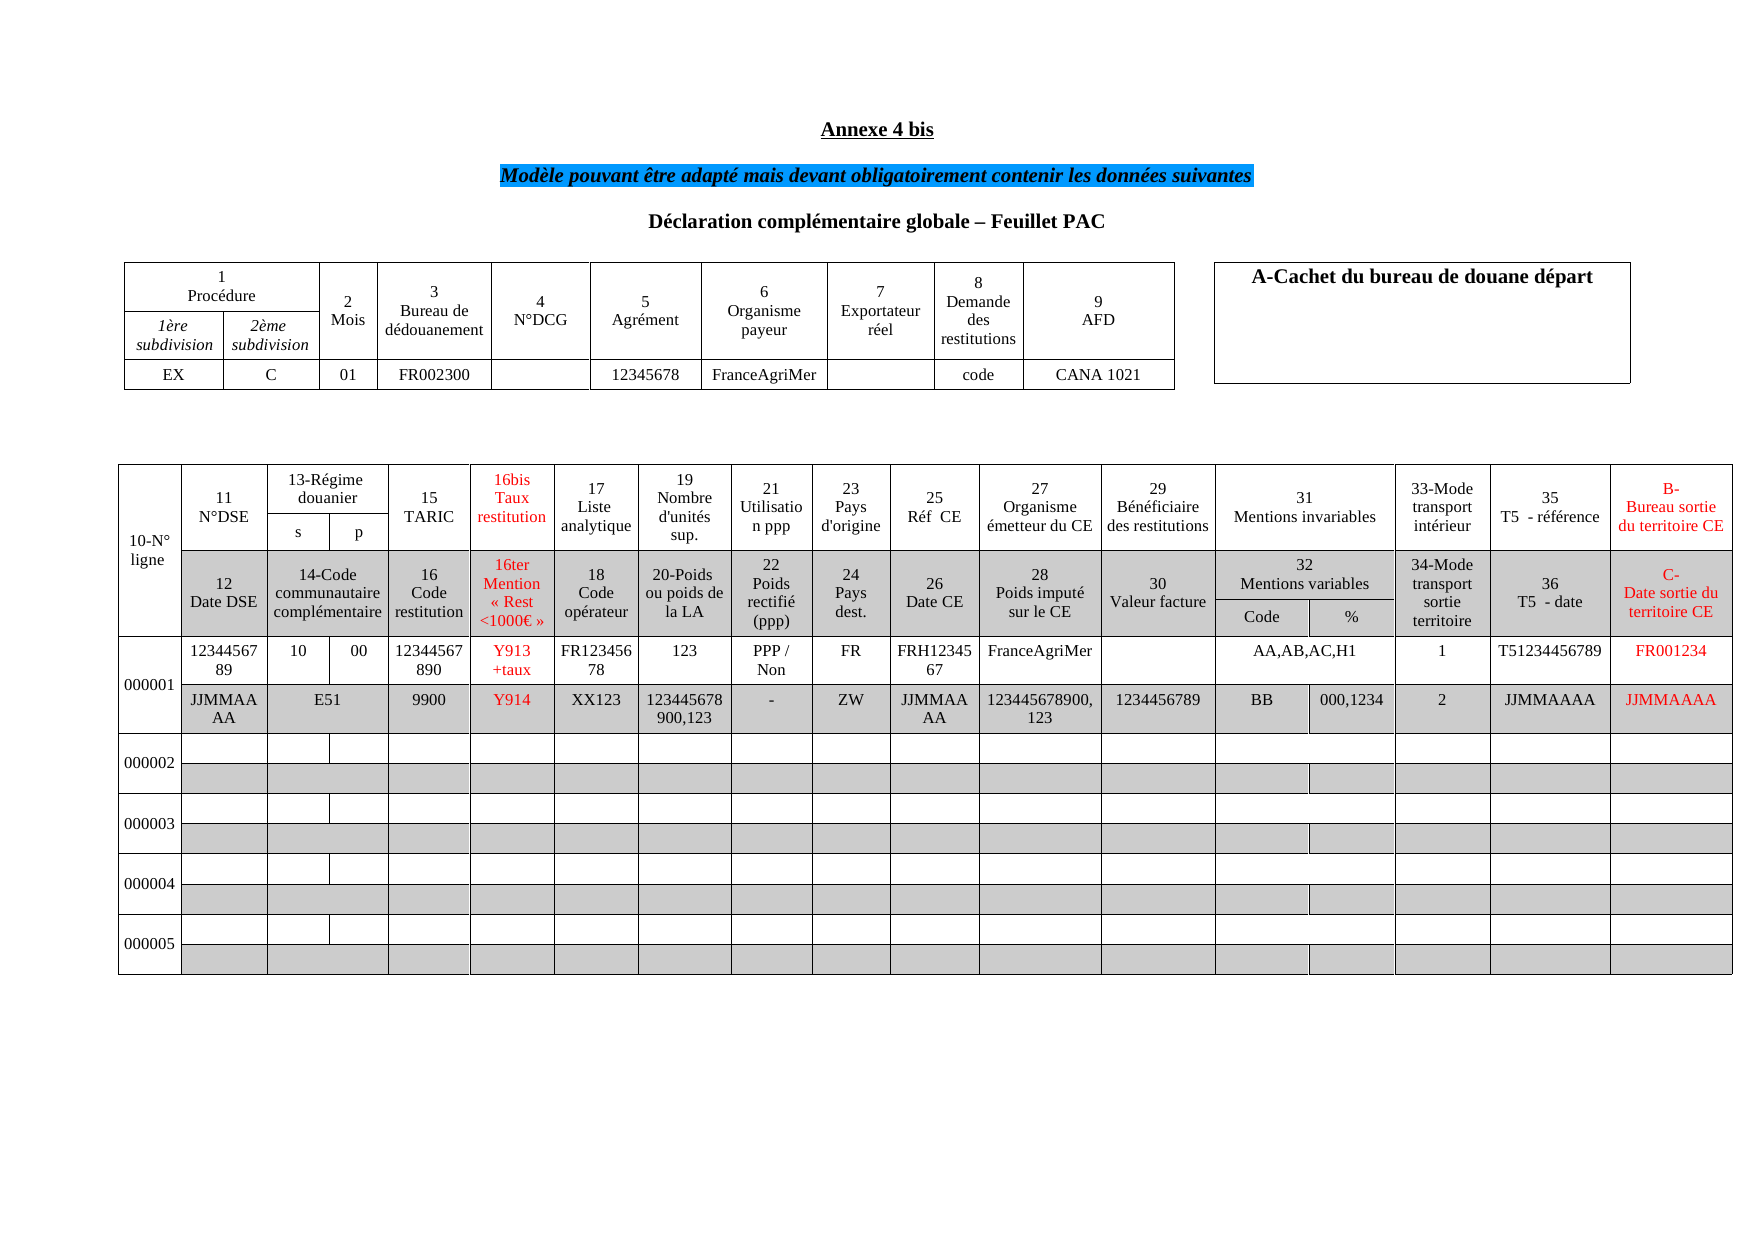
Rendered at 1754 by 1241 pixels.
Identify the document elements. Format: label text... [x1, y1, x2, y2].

table_cell [182, 945, 267, 974]
table_cell 12 Date DSE [182, 551, 267, 636]
table_header [1216, 734, 1394, 763]
table_cell 18 Code opérateur [555, 551, 638, 636]
table_cell [1216, 764, 1308, 793]
table_cell FranceAgriMer [702, 360, 827, 389]
table_header [330, 854, 388, 884]
table_header [1216, 915, 1394, 944]
table_cell [1491, 885, 1610, 914]
table_cell 1ère subdivision [125, 312, 223, 359]
table_cell [471, 885, 554, 914]
table_cell 2 [1396, 685, 1490, 733]
table_header [891, 734, 979, 763]
table_cell JJMMAAAA [182, 685, 267, 733]
table_cell 01 [320, 360, 377, 389]
table_cell [1396, 885, 1490, 914]
table_header 16bis Taux restitution [471, 465, 554, 550]
table_header 32 Mentions variables [1216, 551, 1394, 599]
table_header 15 TARIC [389, 465, 469, 550]
table_header [1491, 915, 1610, 944]
table_cell [1491, 764, 1610, 793]
table_cell [492, 360, 589, 389]
table_cell 000005 [119, 915, 181, 974]
table_cell [813, 824, 890, 853]
table_header 1234456789 [182, 637, 267, 684]
table_cell [471, 764, 554, 793]
table_header T51234456789 [1491, 637, 1610, 684]
table_header 25 Réf CE [891, 465, 979, 550]
table_header 7 Exportateur réel [828, 263, 934, 359]
table_cell [732, 885, 812, 914]
table_cell [389, 885, 469, 914]
table_cell 36 T5 - date [1491, 551, 1610, 636]
table_header [389, 794, 469, 823]
table_header 10 [268, 637, 329, 684]
table_cell [980, 764, 1101, 793]
table_cell 9900 [389, 685, 469, 733]
table_cell 26 Date CE [891, 551, 979, 636]
table_cell E51 [268, 685, 388, 733]
table_header [1216, 794, 1394, 823]
table_header 00 [330, 637, 388, 684]
table_header [268, 794, 329, 823]
table_header 35 T5 - référence [1491, 465, 1610, 550]
table_cell [1216, 945, 1308, 974]
table_cell [182, 885, 267, 914]
table_cell [389, 764, 469, 793]
table_cell 28 Poids imputé sur le CE [980, 551, 1101, 636]
table_cell ZW [813, 685, 890, 733]
table_header [980, 915, 1101, 944]
table_header [813, 734, 890, 763]
table_header [732, 734, 812, 763]
table_cell [1611, 885, 1732, 914]
text Déclaration complémentaire globale – Feuillet PAC [118, 210, 1636, 233]
table_cell [268, 945, 388, 974]
table_header [980, 734, 1101, 763]
table_header 31 Mentions invariables [1216, 465, 1394, 550]
table_cell BB [1216, 685, 1308, 733]
table_header [732, 915, 812, 944]
table_header A-Cachet du bureau de douane départ [1209, 256, 1636, 441]
table_cell s [268, 514, 329, 550]
table_header [639, 915, 731, 944]
table_cell [1611, 824, 1732, 853]
table_cell [1216, 824, 1308, 853]
table_cell [1611, 945, 1732, 974]
table_header 23 Pays d'origine [813, 465, 890, 550]
table_cell 000002 [119, 734, 181, 793]
table_header [1102, 637, 1215, 684]
table_cell [1491, 824, 1610, 853]
table_cell [891, 824, 979, 853]
table_header 19 Nombre d'unités sup. [639, 465, 731, 550]
table_cell 22 Poids rectifié (ppp) [732, 551, 812, 636]
table_header [1102, 734, 1215, 763]
table_header [471, 854, 554, 884]
table_cell [268, 764, 388, 793]
table_header [1611, 915, 1732, 944]
table_header [1611, 794, 1732, 823]
table_cell 123445678900,123 [639, 685, 731, 733]
table_header FR001234 [1611, 637, 1732, 684]
table_header 4 N°DCG [492, 263, 589, 359]
table_cell 24 Pays dest. [813, 551, 890, 636]
table_cell [980, 945, 1101, 974]
table_header [732, 794, 812, 823]
table_cell [813, 885, 890, 914]
table_header [1102, 854, 1215, 884]
table_header [471, 734, 554, 763]
table_cell [828, 360, 934, 389]
table_cell code [935, 360, 1023, 389]
table_header 9 AFD [1024, 263, 1174, 359]
table_header [1216, 854, 1394, 884]
table_header [555, 854, 638, 884]
table_cell [1102, 764, 1215, 793]
table_header [891, 854, 979, 884]
table_header FR12345678 [555, 637, 638, 684]
table_cell [1310, 824, 1394, 853]
table_cell EX [125, 360, 223, 389]
table_header 27 Organisme émetteur du CE [980, 465, 1101, 550]
table_header [555, 734, 638, 763]
table_header 1 Procédure [125, 263, 319, 311]
text Annexe 4 bis [118, 118, 1636, 141]
table_cell [555, 945, 638, 974]
table_cell 34-Mode transport sortie territoire [1396, 551, 1490, 636]
table_header [330, 794, 388, 823]
table_cell [891, 885, 979, 914]
table_cell C- Date sortie du territoire CE [1611, 551, 1732, 636]
table_header [389, 915, 469, 944]
table_cell [1102, 824, 1215, 853]
table_cell 16ter Mention « Rest <1000€ » [471, 551, 554, 636]
table_header [1102, 794, 1215, 823]
table_header [639, 794, 731, 823]
table_header [980, 854, 1101, 884]
table_header FranceAgriMer [980, 637, 1101, 684]
table_header 5 Agrément [591, 263, 701, 359]
table_header 29 Bénéficiaire des restitutions [1102, 465, 1215, 550]
table_header [1396, 915, 1490, 944]
table_cell 12345678 [591, 360, 701, 389]
table_cell 20-Poids ou poids de la LA [639, 551, 731, 636]
table_cell 14-Code communautaire complémentaire [268, 551, 388, 636]
table_cell [639, 764, 731, 793]
table_header 2 Mois [320, 263, 377, 359]
table_cell [471, 945, 554, 974]
table_cell [813, 945, 890, 974]
table_cell [980, 885, 1101, 914]
table_cell [389, 945, 469, 974]
table_cell [1310, 885, 1394, 914]
table_header [891, 794, 979, 823]
table_cell [555, 764, 638, 793]
table_header 6 Organisme payeur [702, 263, 827, 359]
table_cell [1102, 885, 1215, 914]
table_cell Code [1216, 600, 1308, 636]
table_cell 000001 [119, 637, 181, 733]
table_cell [891, 945, 979, 974]
table_cell [1491, 945, 1610, 974]
table_header 12344567890 [389, 637, 469, 684]
table_header [330, 915, 388, 944]
table_header [980, 794, 1101, 823]
table_header [182, 794, 267, 823]
table_header PPP / Non [732, 637, 812, 684]
table_cell [639, 885, 731, 914]
table_header 1 [1396, 637, 1490, 684]
table_header 13-Régime douanier [268, 465, 388, 513]
table_cell [891, 764, 979, 793]
table_cell [1102, 945, 1215, 974]
table_cell [813, 764, 890, 793]
table_header [1491, 854, 1610, 884]
table_header [1611, 854, 1732, 884]
table_header [118, 256, 1209, 441]
table_cell [1310, 945, 1394, 974]
table_header 10-N° ligne [119, 465, 181, 636]
table_header FR [813, 637, 890, 684]
table_header 8 Demande des restitutions [935, 263, 1023, 359]
table_cell [1216, 885, 1308, 914]
table_header [330, 734, 388, 763]
table_cell [471, 824, 554, 853]
table_cell % [1310, 600, 1394, 636]
table_cell 1234456789 [1102, 685, 1215, 733]
table_header [389, 734, 469, 763]
table_cell [268, 824, 388, 853]
table_header [555, 915, 638, 944]
table_cell C [224, 360, 319, 389]
table_cell JJMMAAAA [891, 685, 979, 733]
table_header [813, 915, 890, 944]
table_cell [555, 885, 638, 914]
table_cell Y914 [471, 685, 554, 733]
table_header [182, 854, 267, 884]
table_header 33-Mode transport intérieur [1396, 465, 1490, 550]
table_cell 000004 [119, 854, 181, 914]
table_cell [732, 824, 812, 853]
table_header 11 N°DSE [182, 465, 267, 550]
table_cell JJMMAAAA [1611, 685, 1732, 733]
table_cell 30 Valeur facture [1102, 551, 1215, 636]
table_header [1396, 734, 1490, 763]
table_header [1102, 915, 1215, 944]
table_header [891, 915, 979, 944]
table_cell XX123 [555, 685, 638, 733]
table_cell 000,1234 [1310, 685, 1394, 733]
table_header [639, 734, 731, 763]
table_cell [732, 945, 812, 974]
table_header [732, 854, 812, 884]
table_header AA,AB,AC,H1 [1216, 637, 1394, 684]
table_cell [1396, 824, 1490, 853]
table_cell - [732, 685, 812, 733]
text Modèle pouvant être adapté mais devant obligatoirement contenir les données suivantes [118, 164, 1636, 187]
table_cell p [330, 514, 388, 550]
table_header [182, 915, 267, 944]
table_cell [555, 824, 638, 853]
table_header [268, 915, 329, 944]
table_header [471, 915, 554, 944]
table_header [389, 854, 469, 884]
table_cell [639, 945, 731, 974]
table_header 3 Bureau de dédouanement [378, 263, 491, 359]
table_header [1611, 734, 1732, 763]
table_cell FR002300 [378, 360, 491, 389]
table_header [813, 794, 890, 823]
table_cell 16 Code restitution [389, 551, 469, 636]
table_cell [1396, 945, 1490, 974]
table_header [268, 854, 329, 884]
table_cell [389, 824, 469, 853]
table_cell 123445678900,123 [980, 685, 1101, 733]
table_header 21 Utilisation ppp [732, 465, 812, 550]
table_cell [182, 824, 267, 853]
table_cell JJMMAAAA [1491, 685, 1610, 733]
table_cell [182, 764, 267, 793]
table_header [639, 854, 731, 884]
table_header [1491, 794, 1610, 823]
table_header [268, 734, 329, 763]
table_cell [639, 824, 731, 853]
table_header [1396, 794, 1490, 823]
table_cell [1310, 764, 1394, 793]
table_cell [1611, 764, 1732, 793]
table_header 17 Liste analytique [555, 465, 638, 550]
table_cell 000003 [119, 794, 181, 853]
table_cell [732, 764, 812, 793]
table_cell [1396, 764, 1490, 793]
table_header B- Bureau sortie du territoire CE [1611, 465, 1732, 550]
table_header [471, 794, 554, 823]
table_cell [980, 824, 1101, 853]
table_header [1491, 734, 1610, 763]
table_header [182, 734, 267, 763]
table_header FRH1234567 [891, 637, 979, 684]
table_header [555, 794, 638, 823]
table_cell 2ème subdivision [224, 312, 319, 359]
table_header [1396, 854, 1490, 884]
table_cell CANA 1021 [1024, 360, 1174, 389]
table_cell [268, 885, 388, 914]
table_header Y913 +taux [471, 637, 554, 684]
table_header 123 [639, 637, 731, 684]
table_header [813, 854, 890, 884]
